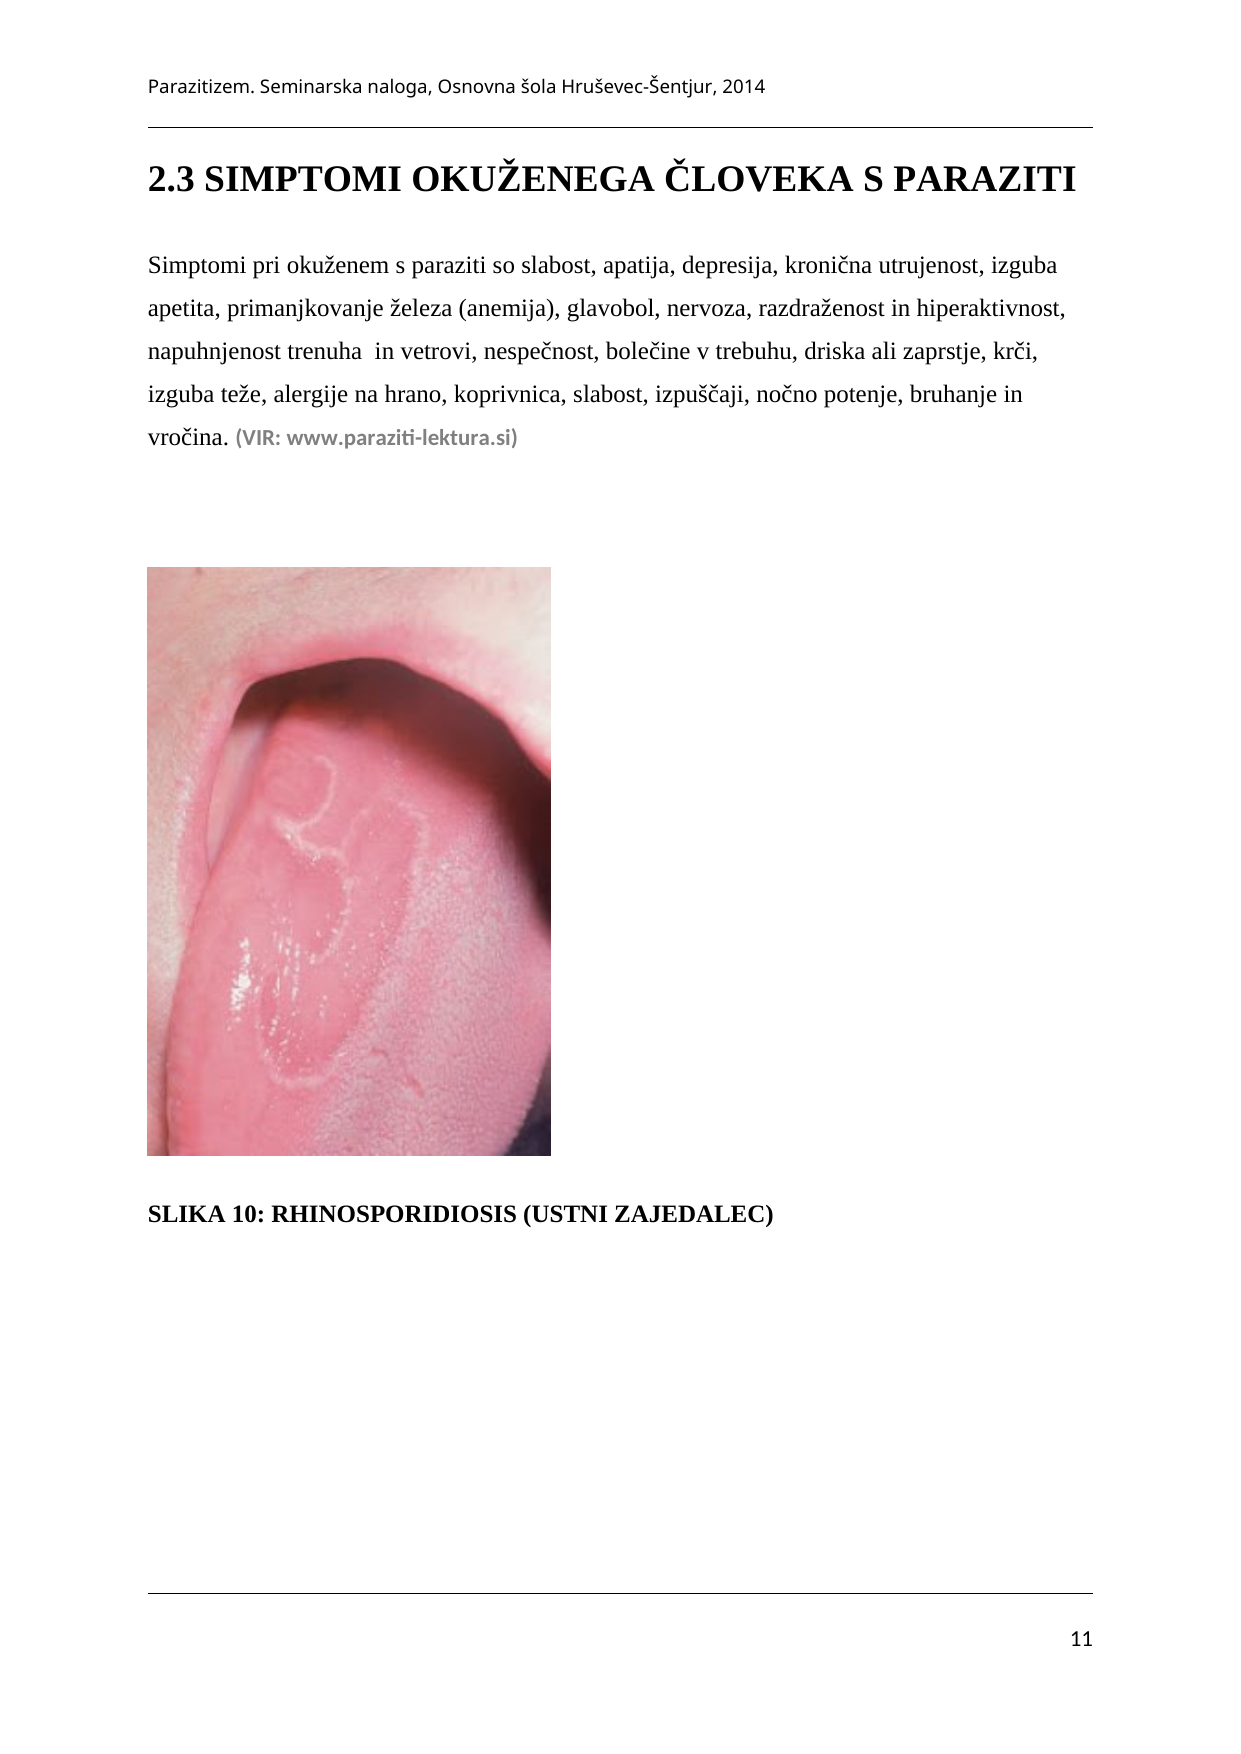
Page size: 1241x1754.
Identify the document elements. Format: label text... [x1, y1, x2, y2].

picture [147, 567, 551, 1156]
text SLIKA 10: RHINOSPORIDIOSIS (USTNI ZAJEDALEC) [148, 1199, 1093, 1228]
text 2.3 SIMPTOMI OKUŽENEGA ČLOVEKA S PARAZITI [148, 156, 1093, 199]
text Simptomi pri okuženem s paraziti so slabost, apatija, depresija, kronična utrujenost, izguba apetita, primanjkovanje železa (anemija), glavobol, nervoza, razdraženost in hiperaktivnost, napuhnjenost trenuha in vetrovi, nespečnost, bolečine v trebuhu, driska ali zaprstje, krči, izguba teže, alergije na hrano, koprivnica, slabost, izpuščaji, nočno potenje, bruhanje in vročina. (VIR: www.paraziti-lektura.si) [148, 250, 1093, 451]
